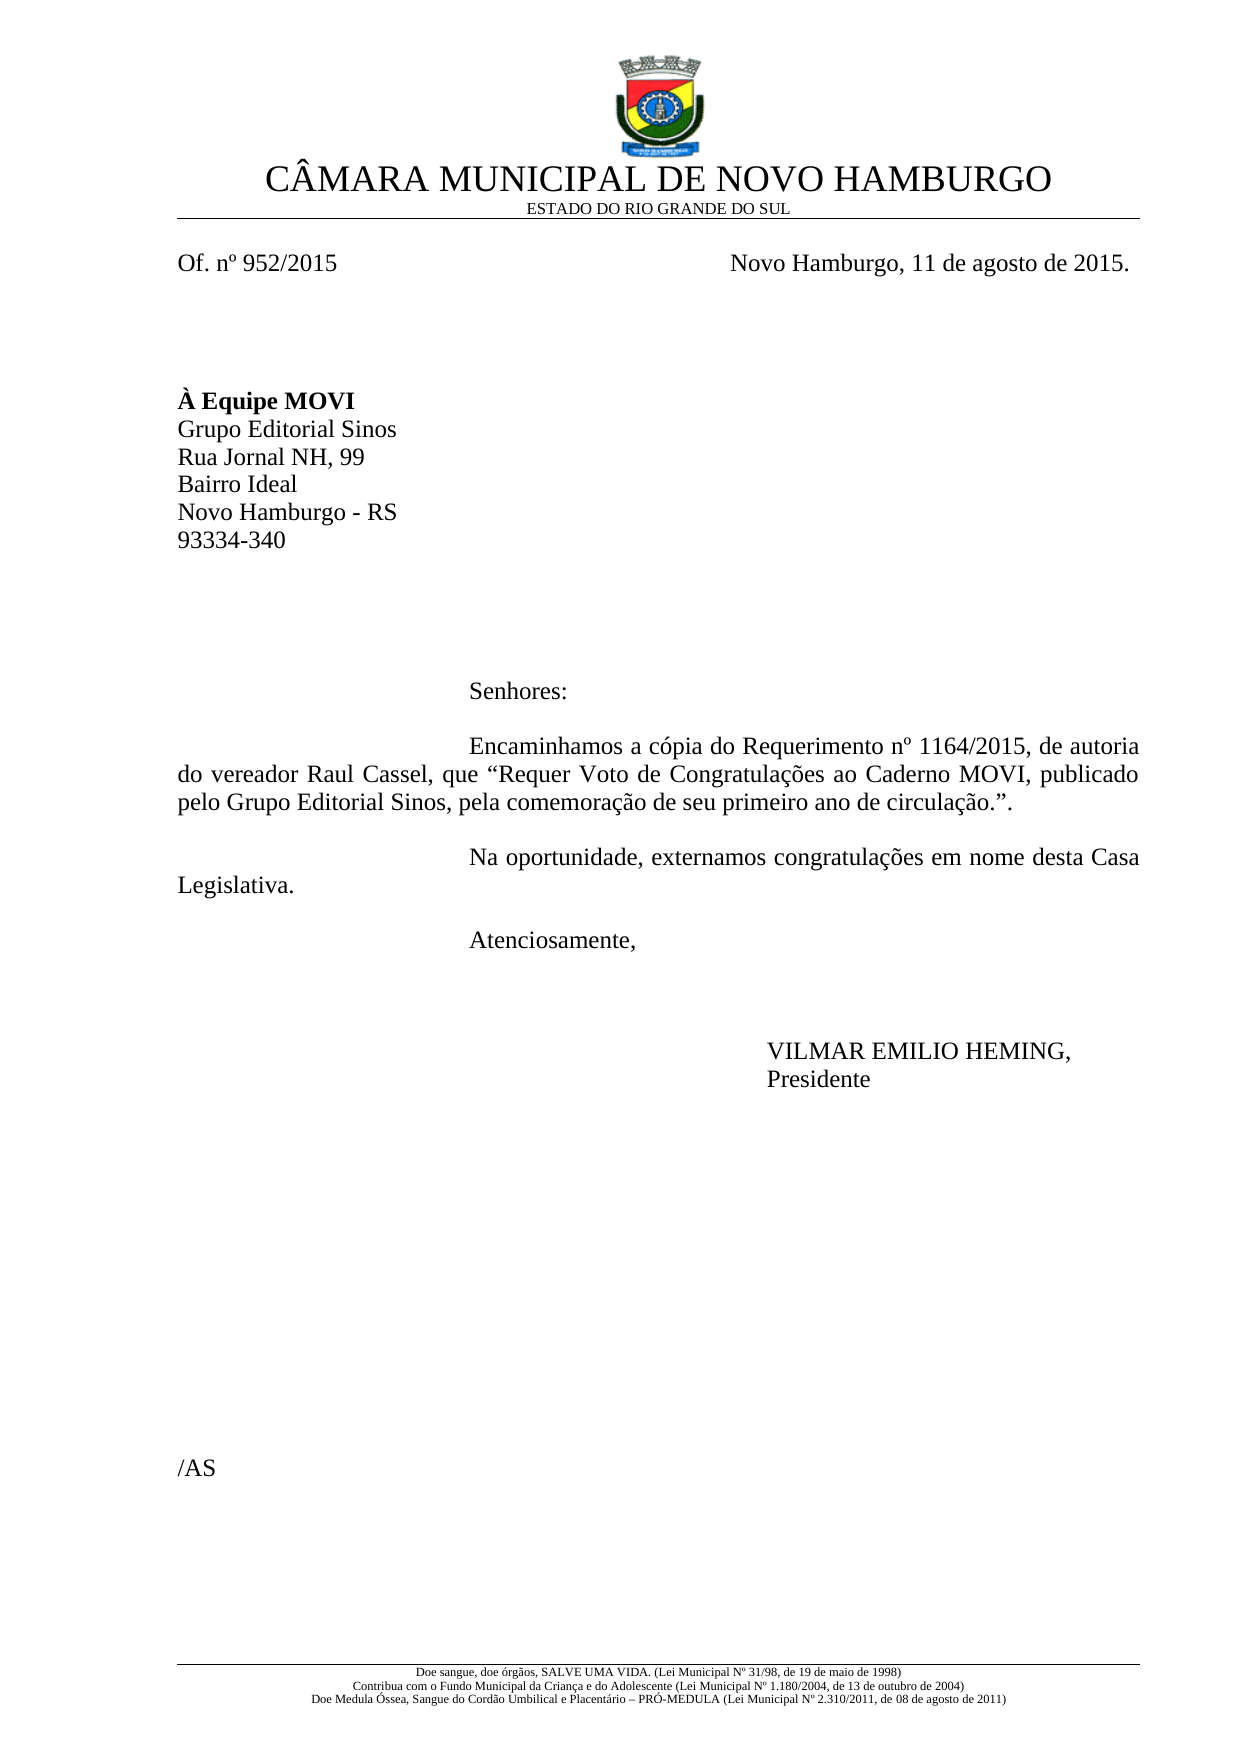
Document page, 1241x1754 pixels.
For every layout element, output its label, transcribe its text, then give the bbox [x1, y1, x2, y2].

text Atenciosamente, [177, 926, 1140, 954]
text Na oportunidade, externamos congratulações em nome desta Casa Legislativa. [177, 843, 1140, 898]
text À Equipe MOVI [177, 387, 1140, 415]
text Presidente [767, 1065, 1140, 1092]
text Senhores: [177, 677, 1140, 704]
text 93334-340 [177, 526, 1140, 553]
text VILMAR EMILIO HEMING, [767, 1037, 1140, 1065]
text Rua Jornal NH, 99 [177, 443, 1140, 470]
text Of. nº 952/2015 Novo Hamburgo, 11 de agosto de 2015. [177, 249, 1140, 276]
text Novo Hamburgo - RS [177, 498, 1140, 526]
picture [608, 47, 709, 163]
text /AS [177, 1454, 1140, 1482]
text Bairro Ideal [177, 470, 1140, 498]
text Encaminhamos a cópia do Requerimento nº 1164/2015, de autoria do vereador Raul Cassel, que “Requer Voto de Congratulações ao Caderno MOVI, publicado pelo Grupo Editorial Sinos, pela comemoração de seu primeiro ano de circulação.”. [177, 732, 1140, 815]
text Grupo Editorial Sinos [177, 415, 1140, 443]
